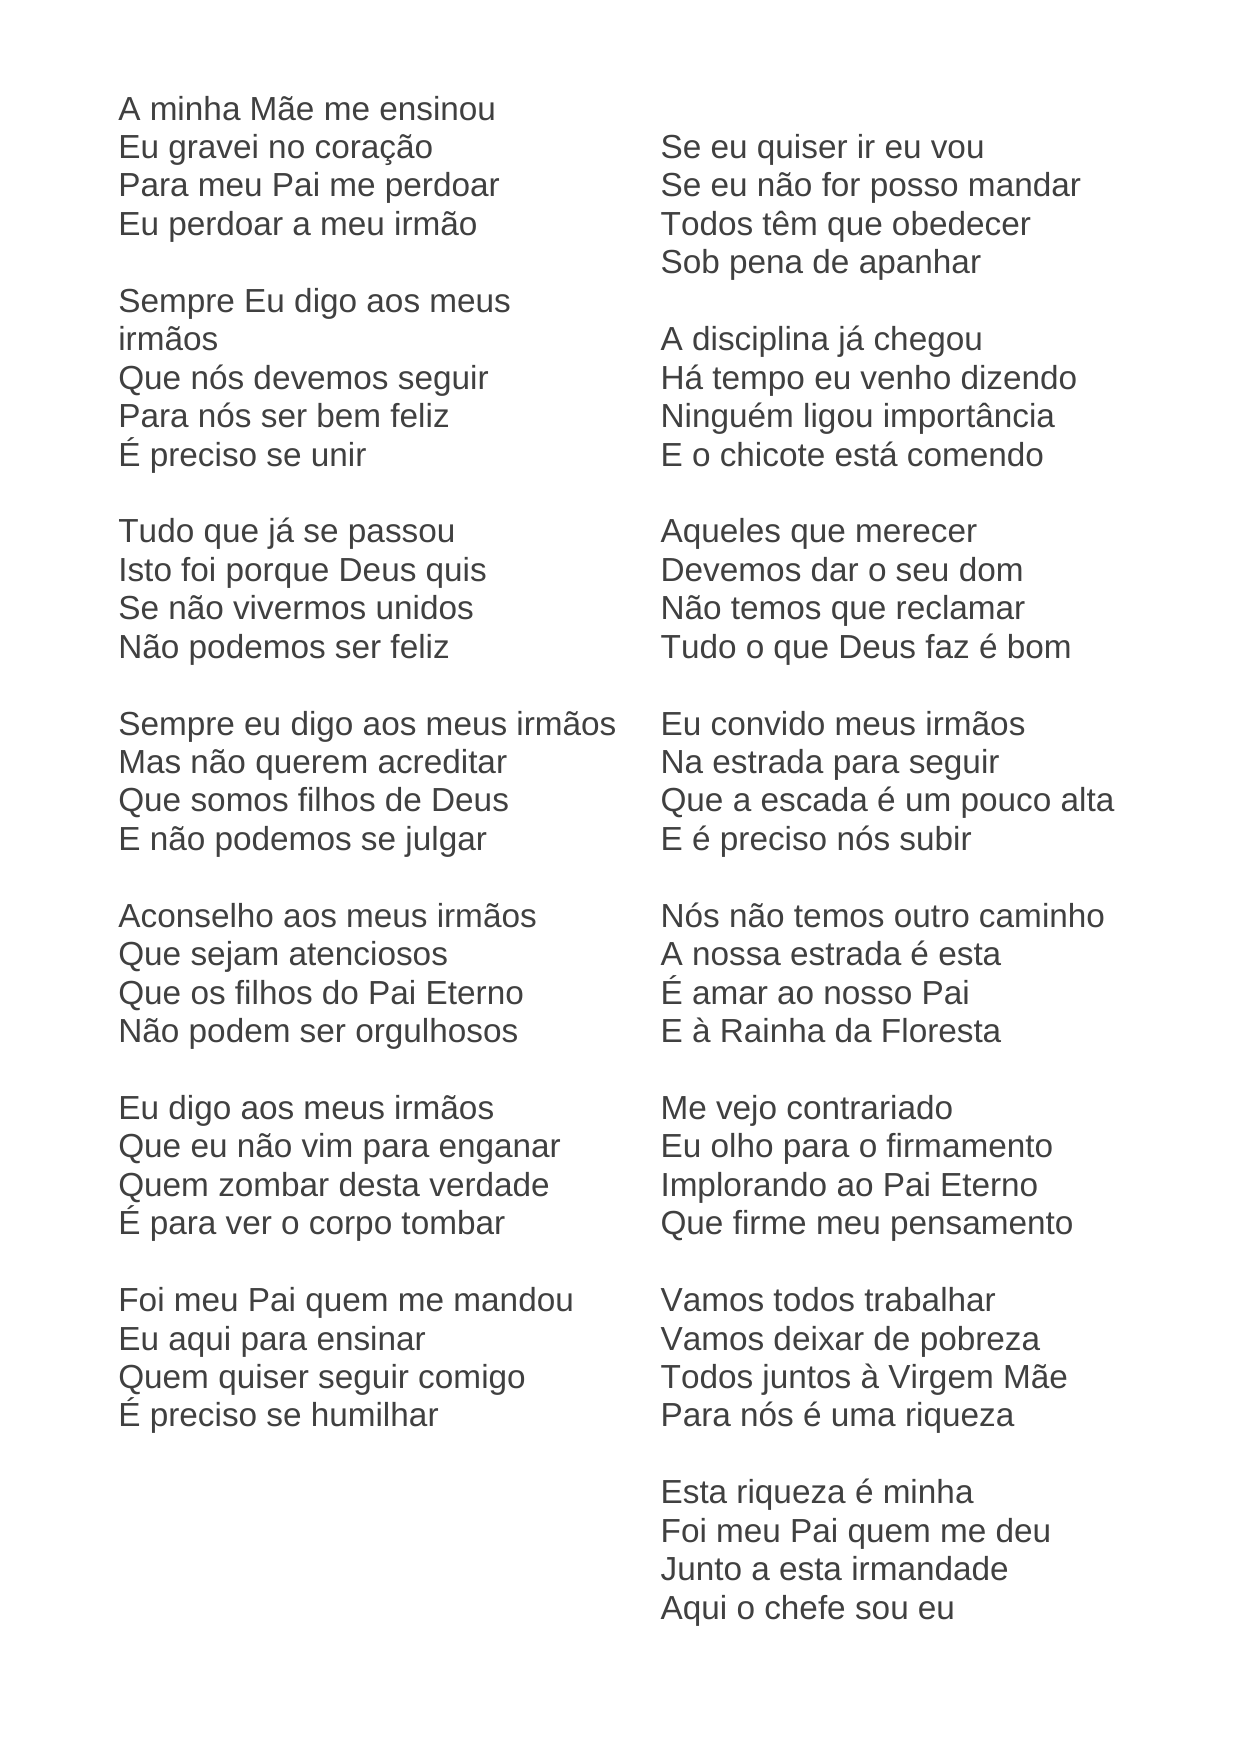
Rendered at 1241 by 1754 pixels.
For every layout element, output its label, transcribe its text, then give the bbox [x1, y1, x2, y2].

text Esta riqueza é minha [660, 1472, 1162, 1511]
text Me vejo contrariado [660, 1088, 1162, 1126]
text Implorando ao Pai Eterno [660, 1165, 1162, 1203]
text Sempre eu digo aos meus irmãos [118, 704, 620, 742]
text Que os filhos do Pai Eterno [118, 973, 620, 1011]
text Se não vivermos unidos [118, 588, 620, 627]
text E à Rainha da Floresta [660, 1011, 1162, 1049]
text A minha Mãe me ensinou [118, 89, 620, 127]
text Há tempo eu venho dizendo [660, 358, 1162, 396]
text É preciso se humilhar [118, 1396, 620, 1434]
text Junto a esta irmandade [660, 1549, 1162, 1588]
text Eu digo aos meus irmãos [118, 1088, 620, 1126]
text Nós não temos outro caminho [660, 896, 1162, 934]
text Mas não querem acreditar [118, 742, 620, 781]
text É amar ao nosso Pai [660, 973, 1162, 1011]
text Devemos dar o seu dom [660, 550, 1162, 588]
text Eu gravei no coração [118, 127, 620, 166]
text Foi meu Pai quem me deu [660, 1511, 1162, 1549]
text Aconselho aos meus irmãos [118, 896, 620, 934]
text Eu aqui para ensinar [118, 1319, 620, 1357]
text Na estrada para seguir [660, 742, 1162, 781]
text A nossa estrada é esta [660, 934, 1162, 973]
text Para meu Pai me perdoar [118, 166, 620, 204]
text Sempre Eu digo aos meus irmãos [118, 281, 620, 358]
text Eu perdoar a meu irmão [118, 204, 620, 242]
text Não podem ser orgulhosos [118, 1011, 620, 1049]
text Todos juntos à Virgem Mãe [660, 1357, 1162, 1396]
text Todos têm que obedecer [660, 204, 1162, 242]
text Vamos todos trabalhar [660, 1280, 1162, 1319]
text Vamos deixar de pobreza [660, 1319, 1162, 1357]
text Foi meu Pai quem me mandou [118, 1280, 620, 1319]
text Que firme meu pensamento [660, 1203, 1162, 1242]
text Não temos que reclamar [660, 588, 1162, 627]
text Para nós ser bem feliz [118, 396, 620, 434]
text Aqui o chefe sou eu [660, 1588, 1162, 1626]
text E é preciso nós subir [660, 819, 1162, 857]
text E não podemos se julgar [118, 819, 620, 857]
text Que nós devemos seguir [118, 358, 620, 396]
text Que sejam atenciosos [118, 934, 620, 973]
text Quem zombar desta verdade [118, 1165, 620, 1203]
text Tudo que já se passou [118, 511, 620, 550]
text Que eu não vim para enganar [118, 1126, 620, 1165]
text Tudo o que Deus faz é bom [660, 627, 1162, 665]
text E o chicote está comendo [660, 434, 1162, 473]
text Quem quiser seguir comigo [118, 1357, 620, 1396]
text Se eu não for posso mandar [660, 166, 1162, 204]
text Se eu quiser ir eu vou [660, 127, 1162, 166]
text Aqueles que merecer [660, 511, 1162, 550]
text Eu convido meus irmãos [660, 704, 1162, 742]
text Que somos filhos de Deus [118, 781, 620, 819]
text Eu olho para o firmamento [660, 1126, 1162, 1165]
text É preciso se unir [118, 434, 620, 473]
text É para ver o corpo tombar [118, 1203, 620, 1242]
text Para nós é uma riqueza [660, 1396, 1162, 1434]
text Não podemos ser feliz [118, 627, 620, 665]
text Isto foi porque Deus quis [118, 550, 620, 588]
text Sob pena de apanhar [660, 242, 1162, 281]
text Que a escada é um pouco alta [660, 781, 1162, 819]
text Ninguém ligou importância [660, 396, 1162, 434]
text A disciplina já chegou [660, 319, 1162, 358]
